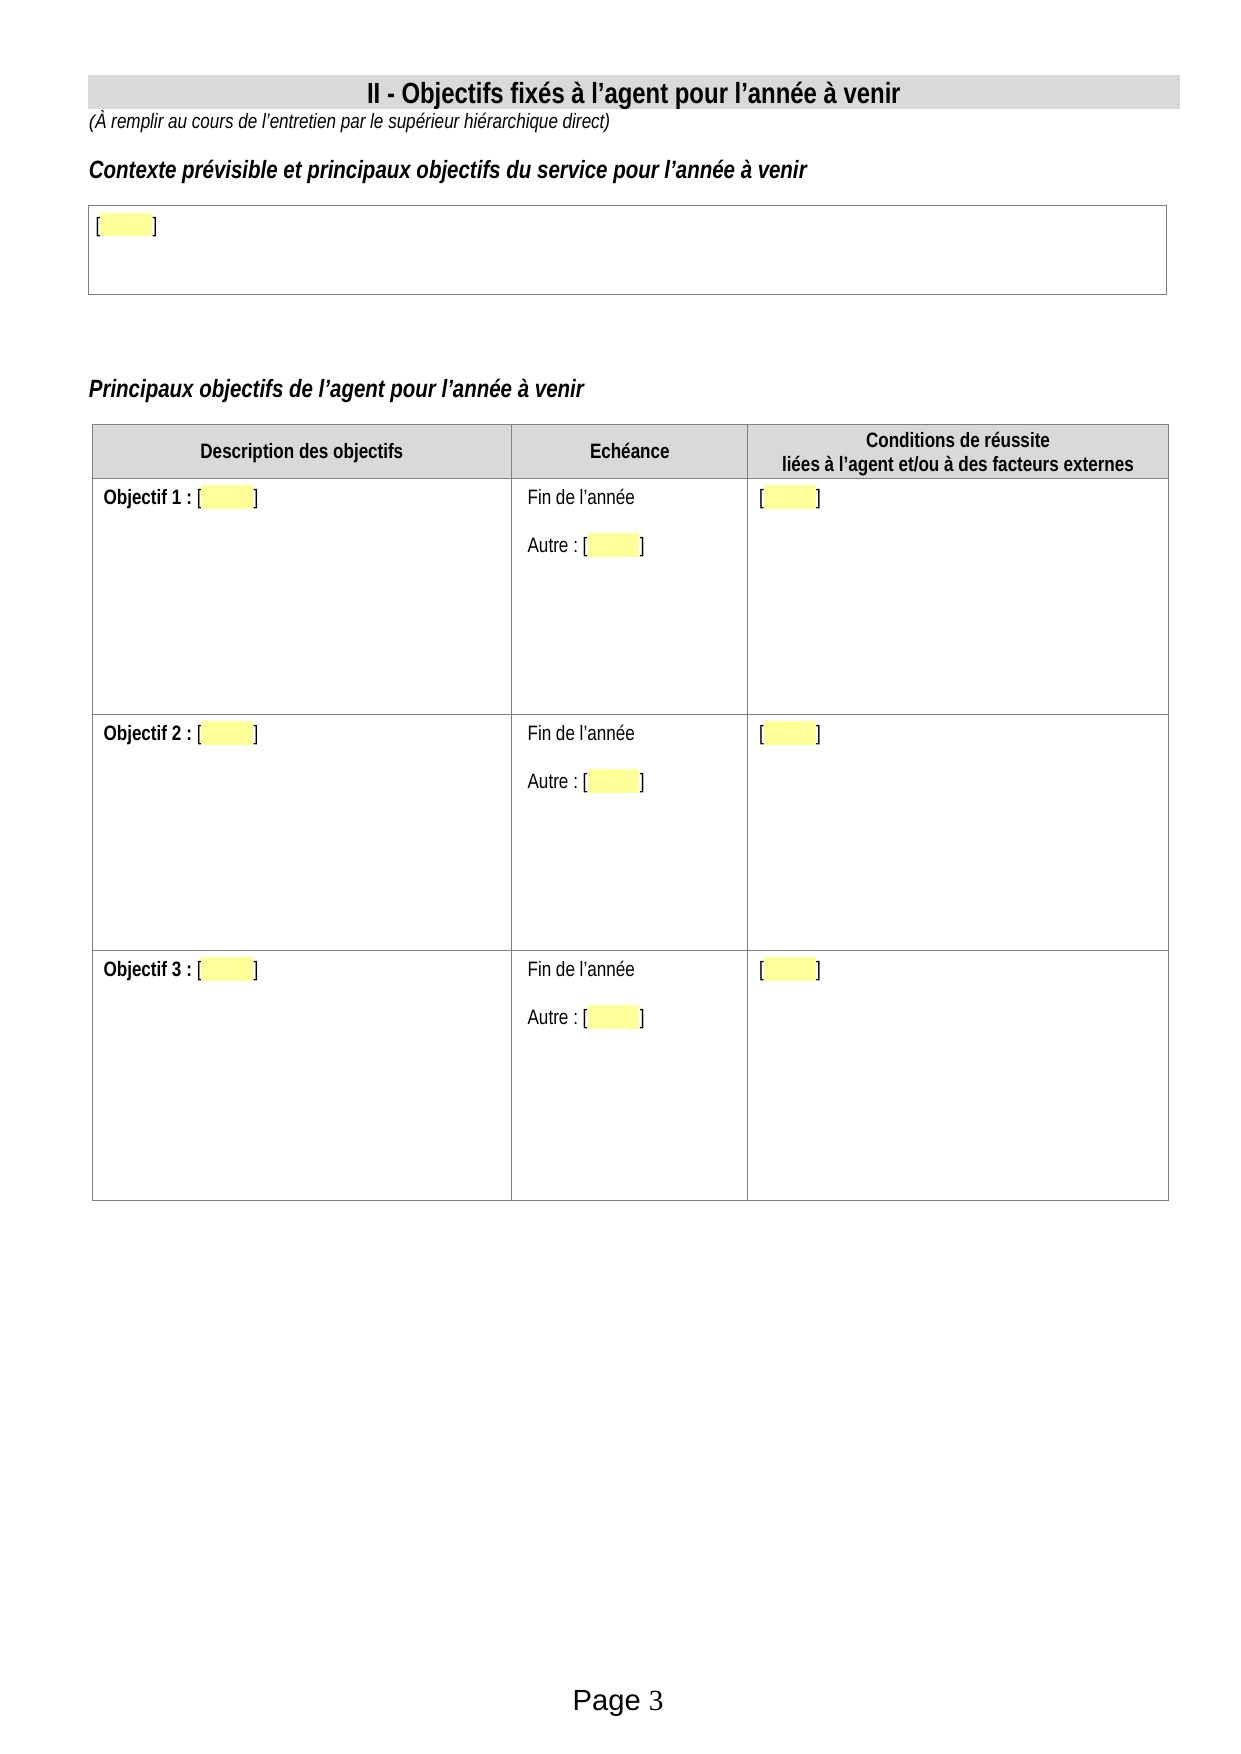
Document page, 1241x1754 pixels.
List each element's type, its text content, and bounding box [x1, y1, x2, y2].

table_header Echéance [512, 425, 747, 478]
table_cell Fin de l’année Autre : [ ] [512, 715, 747, 950]
table_cell [ ] [748, 715, 1168, 950]
text Principaux objectifs de l’agent pour l’année à venir [89, 374, 1152, 402]
table_cell Objectif 2 : [ ] [93, 715, 511, 950]
table_cell [ ] [748, 479, 1168, 714]
text Contexte prévisible et principaux objectifs du service pour l’année à venir [89, 155, 1152, 184]
table_cell [ ] [748, 951, 1168, 1200]
table_header Description des objectifs [93, 425, 511, 478]
table_cell Objectif 1 : [ ] [93, 479, 511, 714]
table_header [ ] [89, 206, 1166, 294]
text (À remplir au cours de l’entretien par le supérieur hiérarchique direct) [89, 109, 1152, 133]
table_header Conditions de réussite liées à l’agent et/ou à des facteurs externes [748, 425, 1168, 478]
table_cell Fin de l’année Autre : [ ] [512, 951, 747, 1200]
table_cell Objectif 3 : [ ] [93, 951, 511, 1200]
table_cell Fin de l’année Autre : [ ] [512, 479, 747, 714]
table_cell II - Objectifs fixés à l’agent pour l’année à venir [88, 75, 1180, 109]
